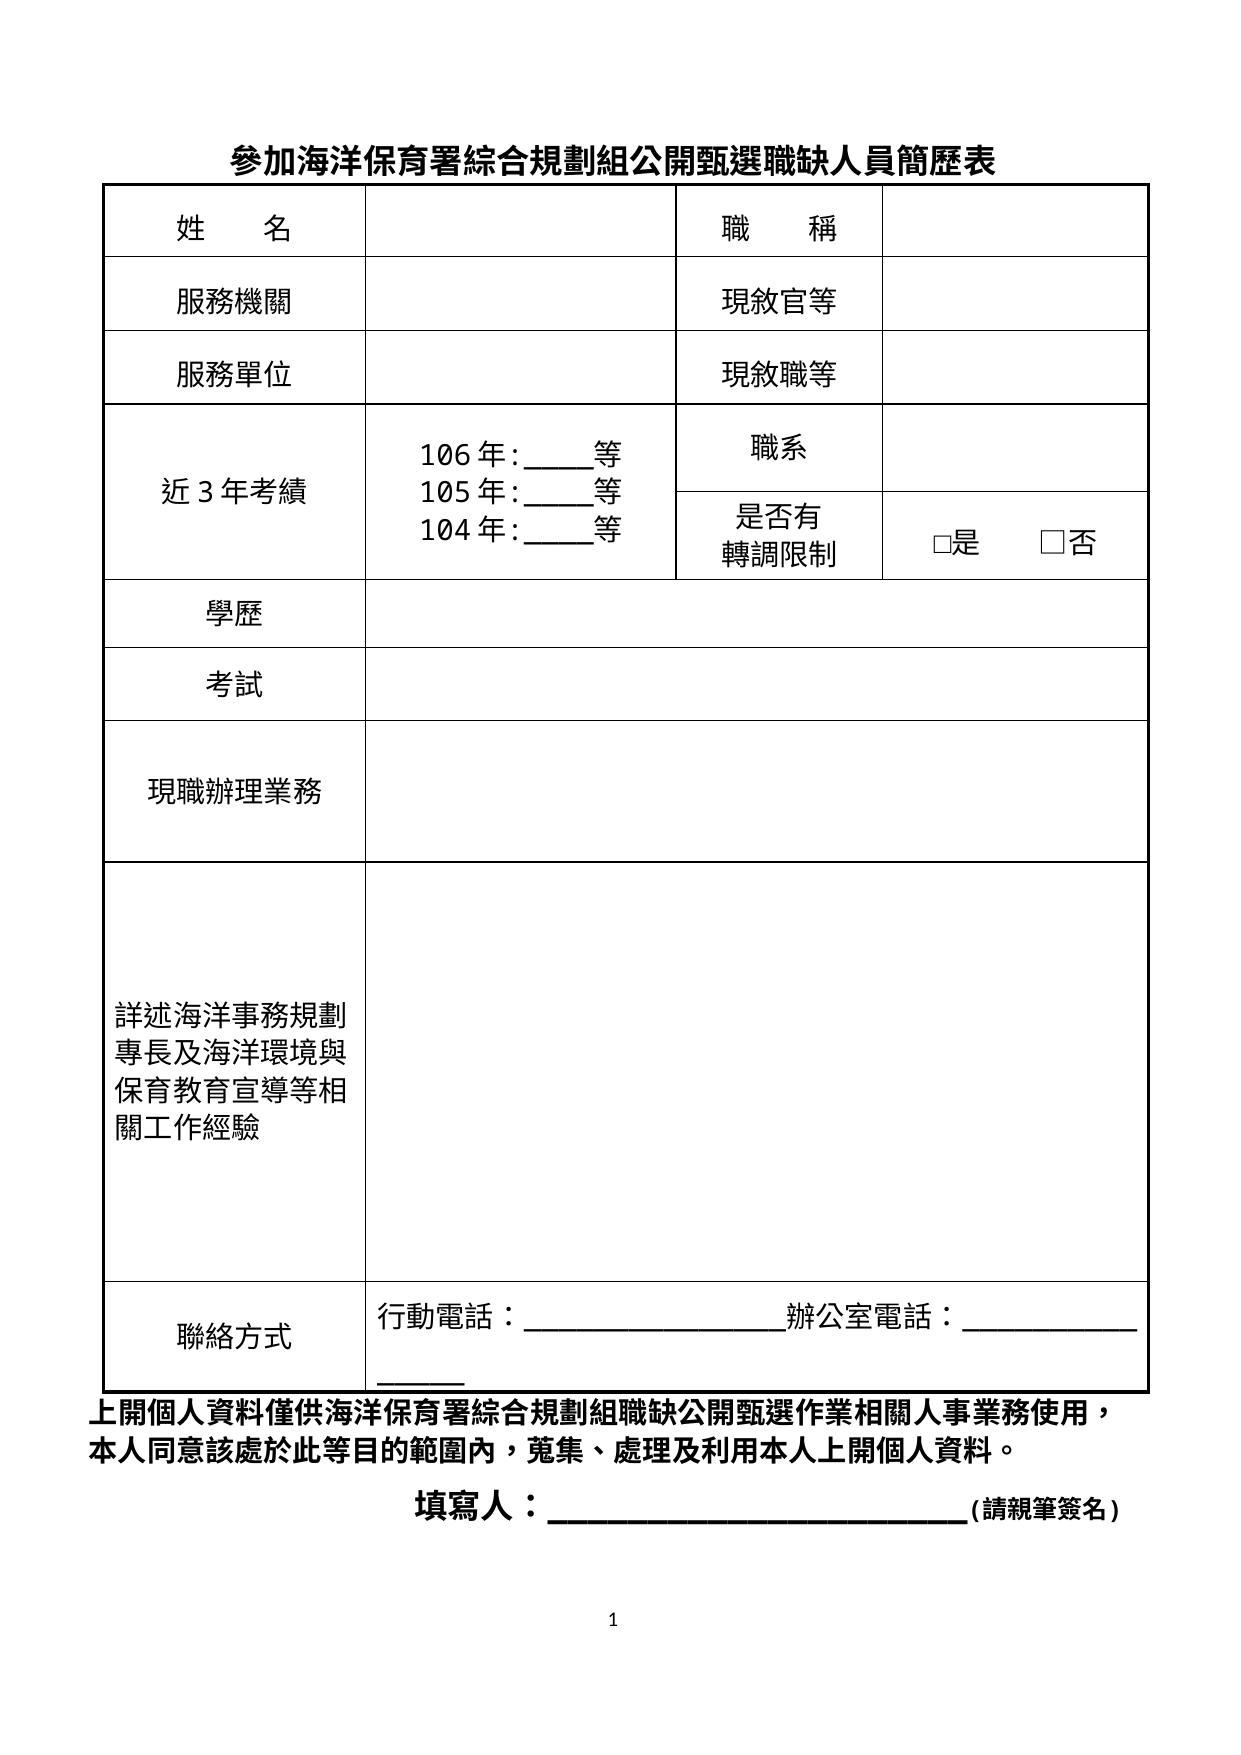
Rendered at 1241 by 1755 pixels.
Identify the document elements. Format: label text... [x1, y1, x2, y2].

table_cell 職系 [677, 405, 882, 491]
table_cell 現職辦理業務 [105, 721, 365, 861]
table_cell 行動電話：_______________辦公室電話：_______________ [366, 1282, 1147, 1390]
table_cell 106年:____等 105年:____等 104年:____等 [366, 405, 675, 578]
table_cell [366, 580, 1147, 646]
table_cell 服務機關 [105, 257, 365, 330]
table_header [366, 186, 675, 256]
table_cell 學歷 [105, 580, 365, 646]
table_cell [366, 721, 1147, 861]
table_cell [366, 257, 675, 330]
table_cell 考試 [105, 648, 365, 719]
text 上開個人資料僅供海洋保育署綜合規劃組職缺公開甄選作業相關人事業務使用，本人同意該處於此等目的範圍內，蒐集、處理及利用本人上開個人資料。 [88, 1393, 1122, 1468]
table_cell [366, 331, 675, 403]
table_cell 聯絡方式 [105, 1282, 365, 1390]
table_cell 服務單位 [105, 331, 365, 403]
table_cell [366, 648, 1147, 719]
table_cell [366, 863, 1147, 1281]
table_cell □是 □否 [883, 492, 1147, 578]
table_cell 是否有 轉調限制 [677, 492, 882, 578]
table_header 職 稱 [677, 186, 882, 256]
table_cell 現敘職等 [677, 331, 882, 403]
table_cell [883, 405, 1147, 491]
table_cell 現敘官等 [677, 257, 882, 330]
table_cell 詳述海洋事務規劃專長及海洋環境與保育教育宣導等相關工作經驗 [105, 863, 365, 1281]
table_header [883, 186, 1147, 256]
table_header 姓 名 [105, 186, 365, 256]
table_cell [883, 331, 1147, 403]
table_cell 近3年考績 [105, 405, 365, 578]
table_cell [883, 257, 1147, 330]
text 填寫人：_____________________(請親筆簽名) [103, 1468, 1122, 1531]
text 參加海洋保育署綜合規劃組公開甄選職缺人員簡歷表 [103, 129, 1122, 183]
